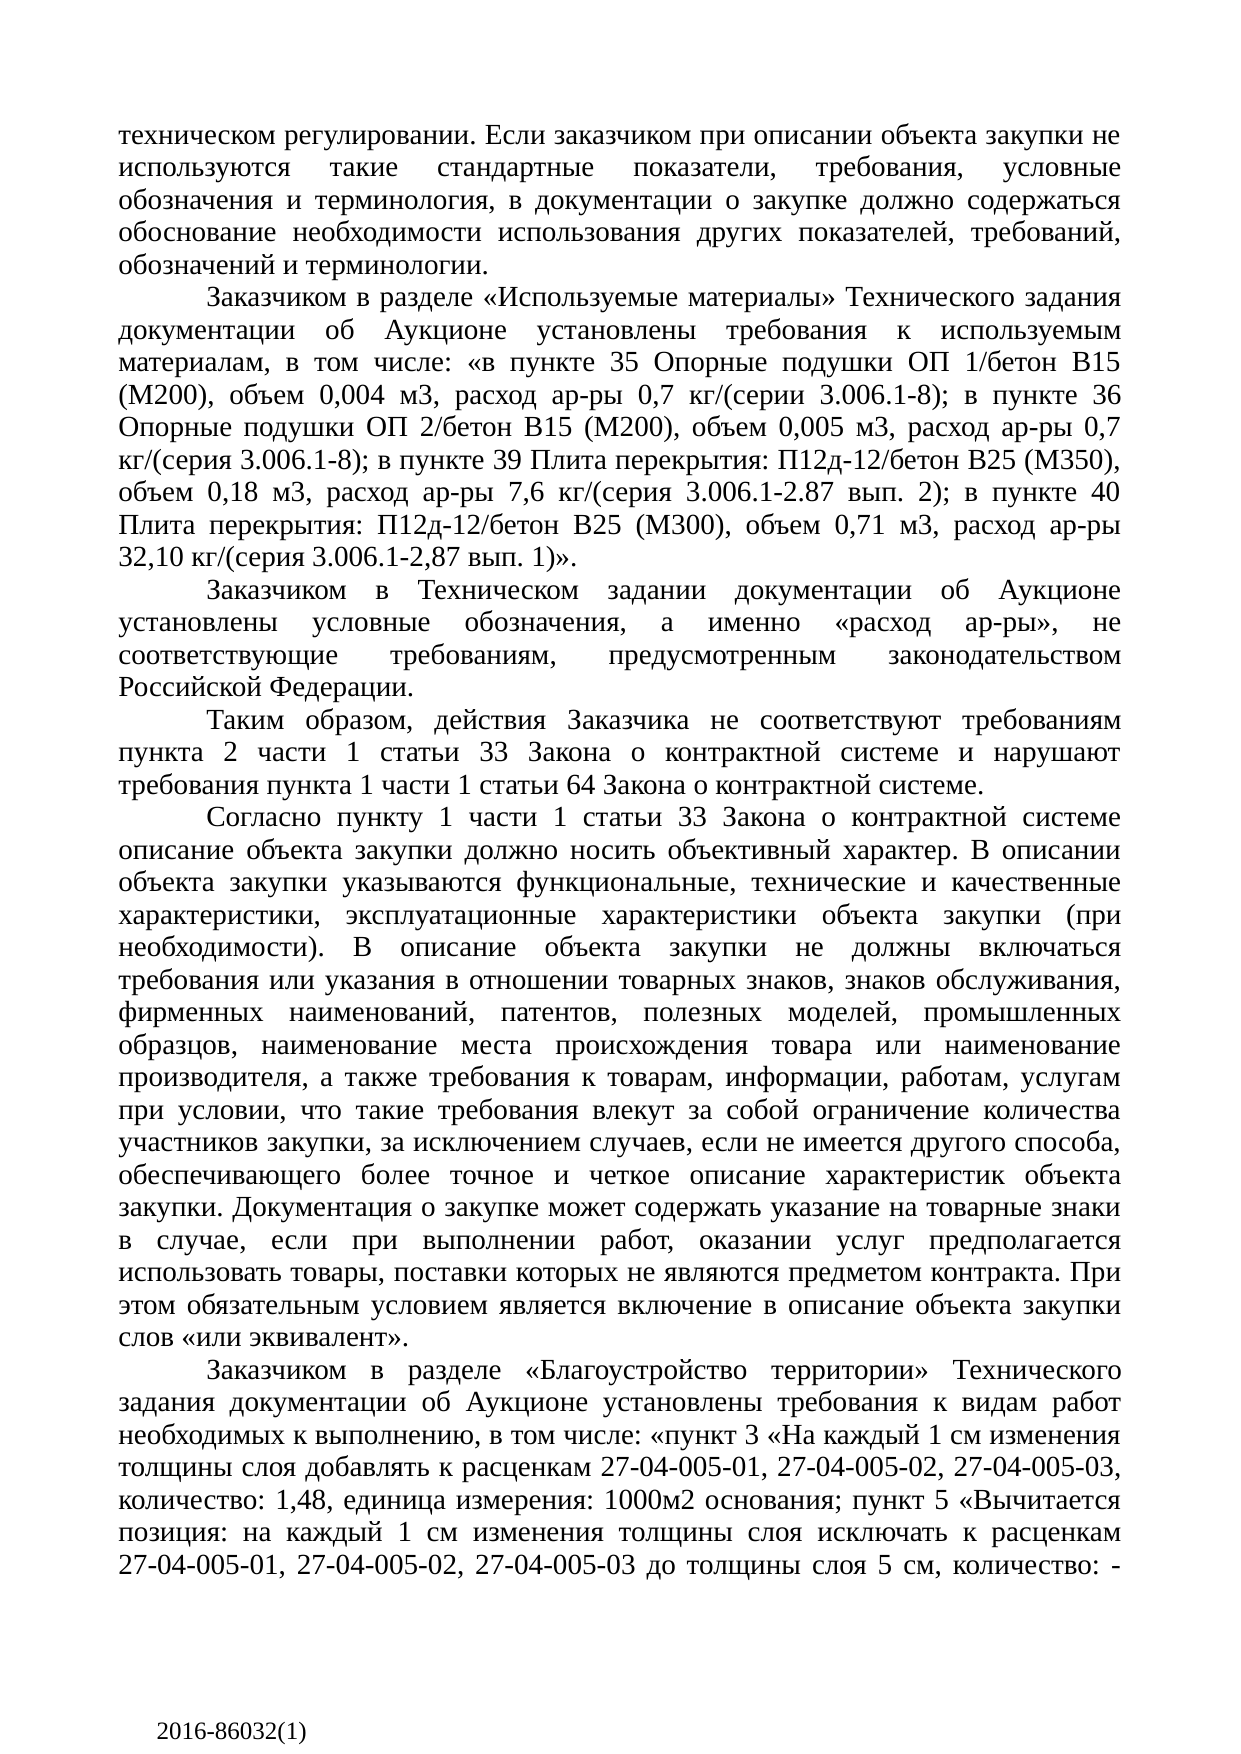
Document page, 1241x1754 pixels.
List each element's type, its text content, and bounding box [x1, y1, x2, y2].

text Таким образом, действия Заказчика не соответствуют требованиям пункта 2 части 1 статьи 33 Закона о контрактной системе и нарушают требования пункта 1 части 1 статьи 64 Закона о контрактной системе. [118, 703, 1122, 801]
text техническом регулировании. Если заказчиком при описании объекта закупки не используются такие стандартные показатели, требования, условные обозначения и терминология, в документации о закупке должно содержаться обоснование необходимости использования других показателей, требований, обозначений и терминологии. [118, 118, 1122, 281]
text Заказчиком в Техническом задании документации об Аукционе установлены условные обозначения, а именно «расход ар-ры», не соответствующие требованиям, предусмотренным законодательством Российской Федерации. [118, 573, 1122, 703]
text Заказчиком в разделе «Благоустройство территории» Технического задания документации об Аукционе установлены требования к видам работ необходимых к выполнению, в том числе: «пункт 3 «На каждый 1 см изменения толщины слоя добавлять к расценкам 27-04-005-01, 27-04-005-02, 27-04-005-03, количество: 1,48, единица измерения: 1000м2 основания; пункт 5 «Вычитается позиция: на каждый 1 см изменения толщины слоя исключать к расценкам 27-04-005-01, 27-04-005-02, 27-04-005-03 до толщины слоя 5 см, количество: [118, 1353, 1122, 1581]
text Согласно пункту 1 части 1 статьи 33 Закона о контрактной системе описание объекта закупки должно носить объективный характер. В описании объекта закупки указываются функциональные, технические и качественные характеристики, эксплуатационные характеристики объекта закупки (при необходимости). В описание объекта закупки не должны включаться требования или указания в отношении товарных знаков, знаков обслуживания, фирменных наименований, патентов, полезных моделей, промышленных образцов, наименование места происхождения товара или наименование производителя, а также требования к товарам, информации, работам, услугам при условии, что такие требования влекут за собой ограничение количества участников закупки, за исключением случаев, если не имеется другого способа, обеспечивающего более точное и четкое описание характеристик объекта закупки. Документация о закупке может содержать указание на товарные знаки в случае, если при выполнении работ, оказании услуг предполагается использовать товары, поставки которых не являются предметом контракта. При этом обязательным условием является включение в описание объекта закупки слов «или эквивалент». [118, 801, 1122, 1353]
text Заказчиком в разделе «Используемые материалы» Технического задания документации об Аукционе установлены требования к используемым материалам, в том числе: «в пункте 35 Опорные подушки ОП 1/бетон В15 (М200), объем 0,004 м3, расход ар-ры 0,7 кг/(серии 3.006.1-8); в пункте 36 Опорные подушки ОП 2/бетон В15 (М200), объем 0,005 м3, расход ар-ры 0,7 кг/(серия 3.006.1-8); в пункте 39 Плита перекрытия: П12д-12/бетон В25 (М350), объем 0,18 м3, расход ар-ры 7,6 кг/(серия 3.006.1-2.87 вып. 2); в пункте 40 Плита перекрытия: П12д-12/бетон В25 (М300), объем 0,71 м3, расход ар-ры 32,10 кг/(серия 3.006.1-2,87 вып. 1)». [118, 281, 1122, 573]
